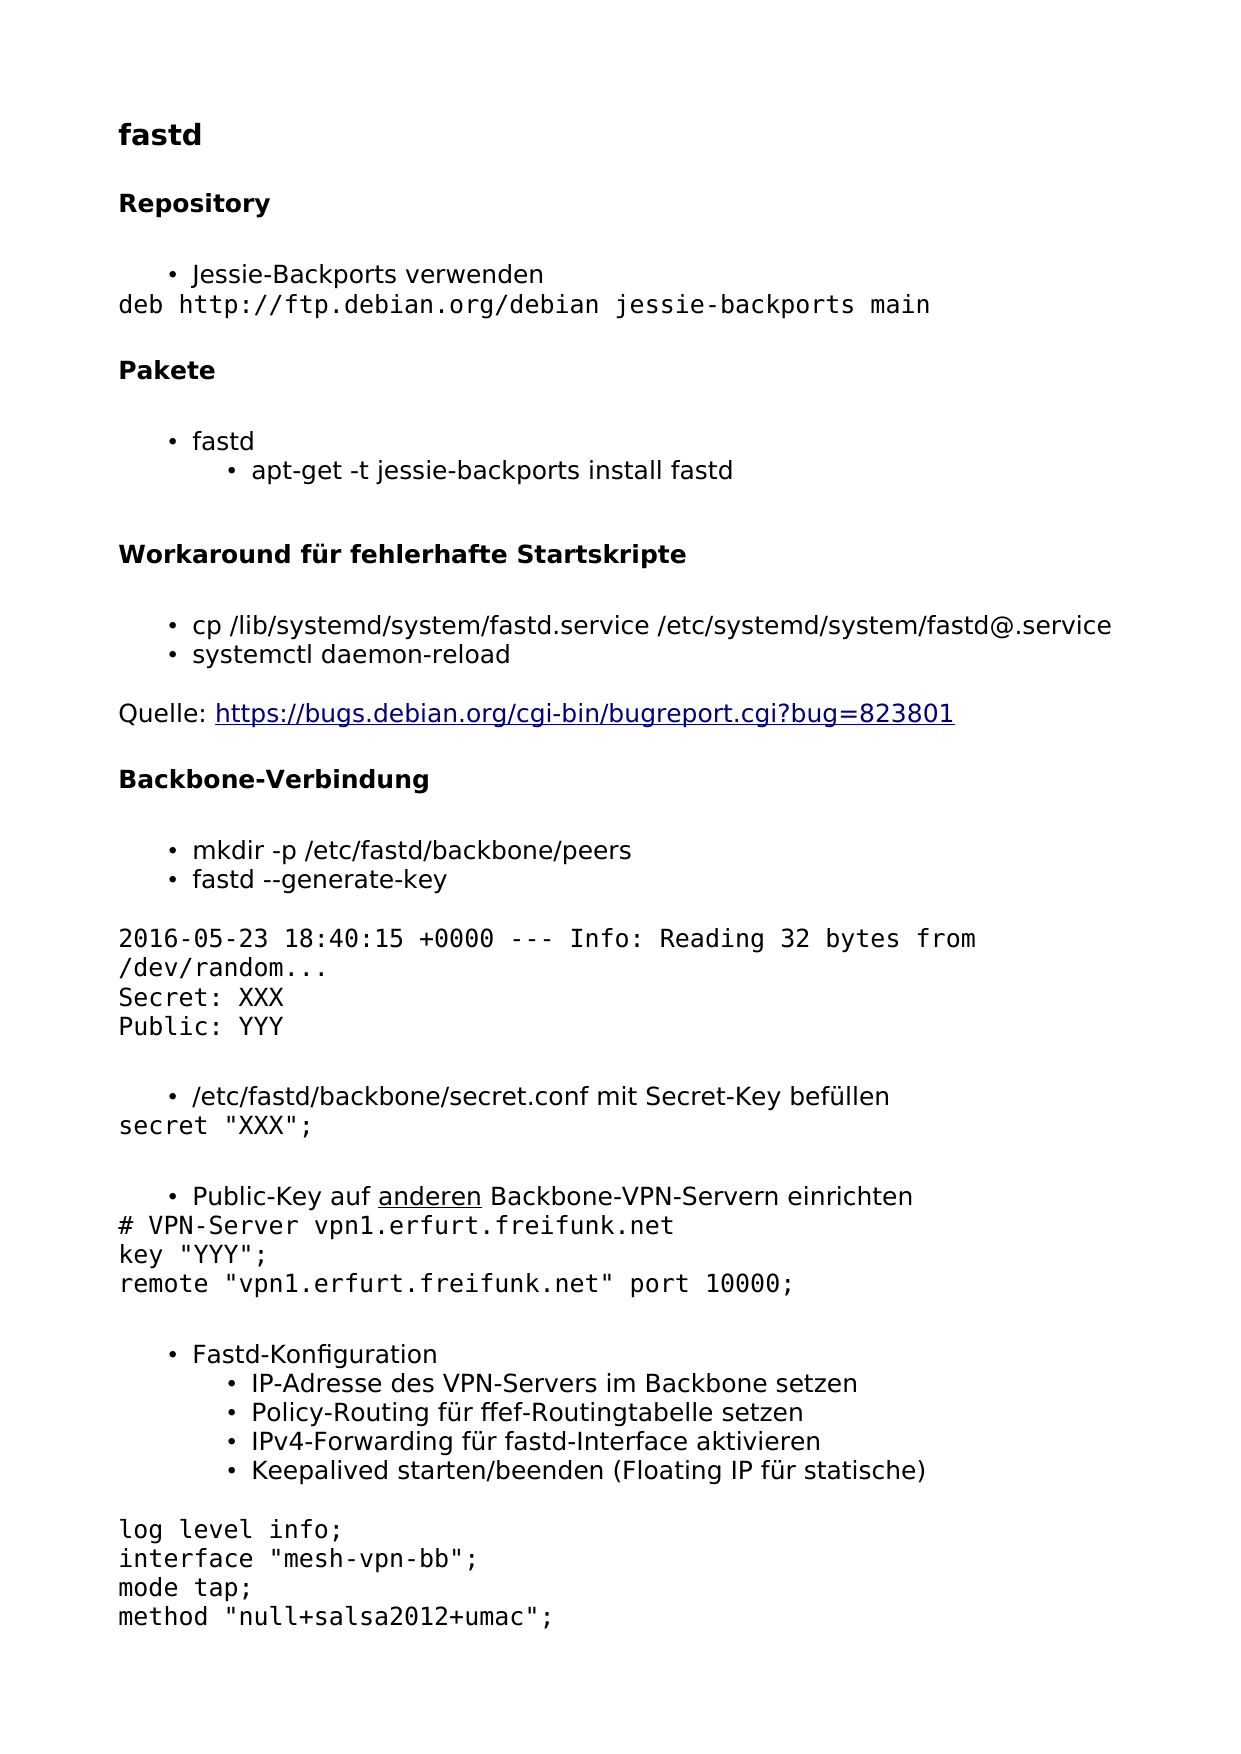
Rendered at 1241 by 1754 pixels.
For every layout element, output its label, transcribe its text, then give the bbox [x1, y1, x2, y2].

list IPv4-Forwarding für fastd-Interface aktivieren [236, 1427, 1122, 1456]
subtitle Backbone-Verbindung [118, 765, 1122, 794]
list Policy-Routing für ffef-Routingtabelle setzen [236, 1398, 1122, 1427]
list mkdir -p /etc/fastd/backbone/peers [177, 837, 1122, 866]
list Keepalived starten/beenden (Floating IP für statische) [236, 1456, 1122, 1486]
list fastd --generate-key [177, 866, 1122, 895]
text 2016-05-23 18:40:15 +0000 --- Info: Reading 32 bytes from /dev/random... Secret: XXX Public: YYY [118, 924, 1122, 1041]
list cp /lib/systemd/system/fastd.service /etc/systemd/system/fastd@.service [177, 611, 1122, 640]
list IP-Adresse des VPN-Servers im Backbone setzen [236, 1369, 1122, 1398]
list /etc/fastd/backbone/secret.conf mit Secret-Key befüllen [177, 1082, 1122, 1111]
list systemctl daemon-reload [177, 640, 1122, 669]
list fastd [177, 427, 1122, 456]
list apt-get -t jessie-backports install fastd [236, 456, 1122, 485]
subtitle Workaround für fehlerhafte Startskripte [118, 540, 1122, 569]
list Jessie-Backports verwenden [177, 261, 1122, 290]
text deb http://ftp.debian.org/debian jessie-backports main [118, 290, 1122, 319]
subtitle Pakete [118, 356, 1122, 385]
subtitle Repository [118, 189, 1122, 219]
text Quelle: https://bugs.debian.org/cgi-bin/bugreport.cgi?bug=823801 [118, 699, 1122, 728]
subtitle fastd [118, 118, 1122, 152]
list Fastd-Konfiguration [177, 1340, 1122, 1369]
text # VPN-Server vpn1.erfurt.freifunk.net key "YYY"; remote "vpn1.erfurt.freifunk.net" port 10000; [118, 1211, 1122, 1298]
list Public-Key auf anderen Backbone-VPN-Servern einrichten [177, 1182, 1122, 1211]
text secret "XXX"; [118, 1111, 1122, 1141]
text log level info; interface "mesh-vpn-bb"; mode tap; method "null+salsa2012+umac"; [118, 1515, 1122, 1632]
